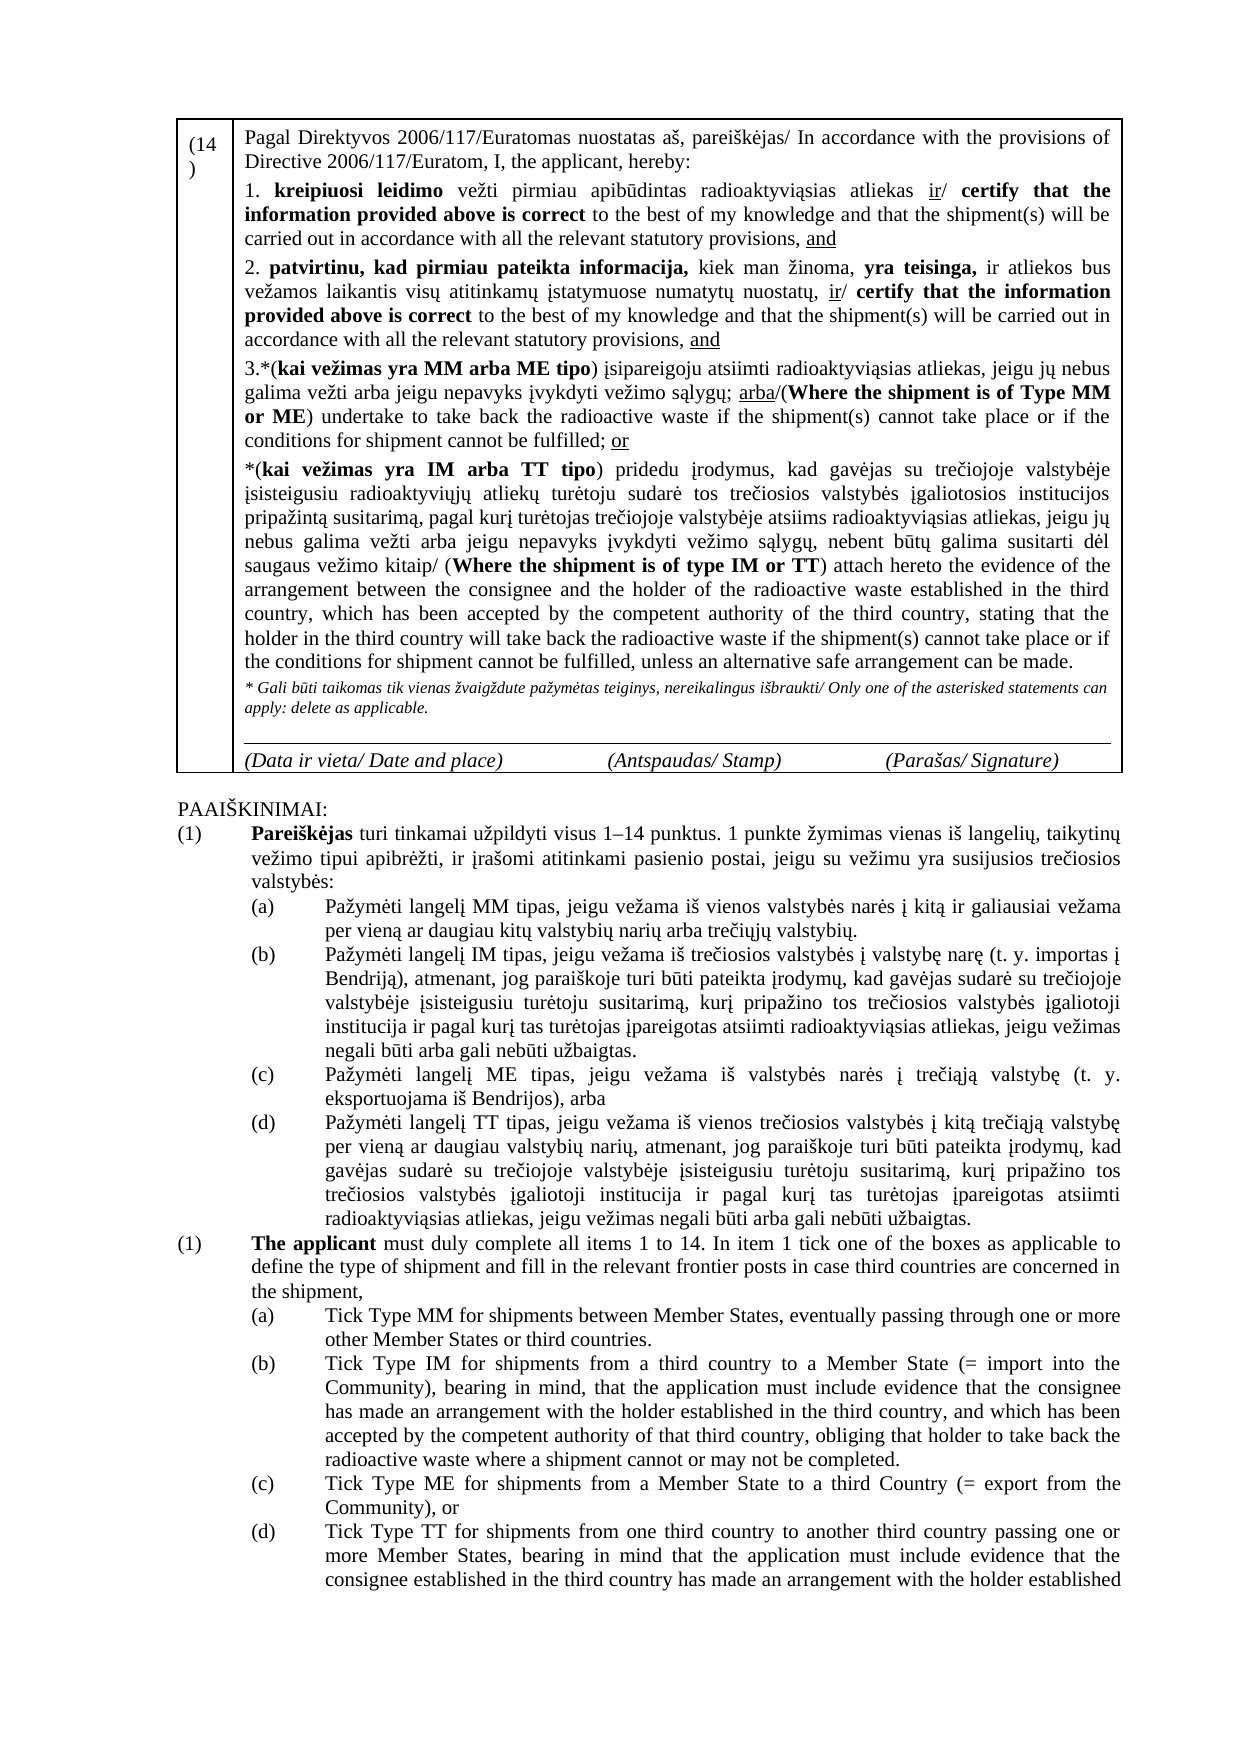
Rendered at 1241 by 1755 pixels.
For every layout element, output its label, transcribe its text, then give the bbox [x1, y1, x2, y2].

text (b) Pažymėti langelį IM tipas, jeigu vežama iš trečiosios valstybės į valstybę narę (t. y. importas į Bendriją), atmenant, jog paraiškoje turi būti pateikta įrodymų, kad gavėjas sudarė su trečiojoje valstybėje įsisteigusiu turėtoju susitarimą, kurį pripažino tos trečiosios valstybės įgaliotoji institucija ir pagal kurį tas turėtojas įpareigotas atsiimti radioaktyviąsias atliekas, jeigu vežimas negali būti arba gali nebūti užbaigtas. [251, 942, 1122, 1062]
text (d) Tick Type TT for shipments from one third country to another third country passing one or more Member States, bearing in mind that the application must include evidence that the consignee established in the third country has made an arrangement with the holder established [251, 1519, 1122, 1591]
table_cell Pagal Direktyvos 2006/117/Euratomas nuostatas aš, pareiškėjas/ In accordance with the provisions of Directive 2006/117/Euratom, I, the applicant, hereby: 1. kreipiuosi leidimo vežti pirmiau apibūdintas radioaktyviąsias atliekas ir/ certify that the information provided above is correct to the best of my knowledge and that the shipment(s) will be carried out in accordance with all the relevant statutory provisions, and 2. patvirtinu, kad pirmiau pateikta informacija, kiek man žinoma, yra teisinga, ir atliekos bus vežamos laikantis visų atitinkamų įstatymuose numatytų nuostatų, ir/ certify that the information provided above is correct to the best of my knowledge and that the shipment(s) will be carried out in accordance with all the relevant statutory provisions, and 3.*(kai vežimas yra MM arba ME tipo) įsipareigoju atsiimti radioaktyviąsias atliekas, jeigu jų nebus galima vežti arba jeigu nepavyks įvykdyti vežimo sąlygų; arba/(Where the shipment is of Type MM or ME) undertake to take back the radioactive waste if the shipment(s) cannot take place or if the conditions for shipment cannot be fulfilled; or *(kai vežimas yra IM arba TT tipo) pridedu įrodymus, kad gavėjas su trečiojoje valstybėje įsisteigusiu radioaktyviųjų atliekų turėtoju sudarė tos trečiosios valstybės įgaliotosios institucijos pripažintą susitarimą, pagal kurį turėtojas trečiojoje valstybėje atsiims radioaktyviąsias atliekas, jeigu jų nebus galima vežti arba jeigu nepavyks įvykdyti vežimo sąlygų, nebent būtų galima susitarti dėl saugaus vežimo kitaip/ (Where the shipment is of type IM or TT) attach hereto the evidence of the arrangement between the consignee and the holder of the radioactive waste established in the third country, which has been accepted by the competent authority of the third country, stating that the holder in the third country will take back the radioactive waste if the shipment(s) cannot take place or if the conditions for shipment cannot be fulfilled, unless an alternative safe arrangement can be made. * Gali būti taikomas tik vienas žvaigždute pažymėtas teiginys, nereikalingus išbraukti/ Only one of the asterisked statements can apply: delete as applicable. (Data ir vieta/ Date and place) (Antspaudas/ Stamp) (Parašas/ Signature) [234, 120, 1121, 772]
text (a) Tick Type MM for shipments between Member States, eventually passing through one or more other Member States or third countries. [251, 1303, 1122, 1351]
table_cell (14) [178, 120, 232, 772]
text (c) Tick Type ME for shipments from a Member State to a third Country (= export from the Community), or [251, 1471, 1122, 1519]
text (b) Tick Type IM for shipments from a third country to a Member State (= import into the Community), bearing in mind, that the application must include evidence that the consignee has made an arrangement with the holder established in the third country, and which has been accepted by the competent authority of that third country, obliging that holder to take back the radioactive waste where a shipment cannot or may not be completed. [251, 1351, 1122, 1471]
text (a) Pažymėti langelį MM tipas, jeigu vežama iš vienos valstybės narės į kitą ir galiausiai vežama per vieną ar daugiau kitų valstybių narių arba trečiųjų valstybių. [251, 893, 1122, 942]
text PAAIŠKINIMAI: [177, 797, 1122, 821]
text (c) Pažymėti langelį ME tipas, jeigu vežama iš valstybės narės į trečiąją valstybę (t. y. eksportuojama iš Bendrijos), arba [251, 1062, 1122, 1110]
text (1) Pareiškėjas turi tinkamai užpildyti visus 1–14 punktus. 1 punkte žymimas vienas iš langelių, taikytinų vežimo tipui apibrėžti, ir įrašomi atitinkami pasienio postai, jeigu su vežimu yra susijusios trečiosios valstybės: [177, 821, 1122, 893]
text (1) The applicant must duly complete all items 1 to 14. In item 1 tick one of the boxes as applicable to define the type of shipment and fill in the relevant frontier posts in case third countries are concerned in the shipment, [177, 1230, 1122, 1303]
text (d) Pažymėti langelį TT tipas, jeigu vežama iš vienos trečiosios valstybės į kitą trečiąją valstybę per vieną ar daugiau valstybių narių, atmenant, jog paraiškoje turi būti pateikta įrodymų, kad gavėjas sudarė su trečiojoje valstybėje įsisteigusiu turėtoju susitarimą, kurį pripažino tos trečiosios valstybės įgaliotoji institucija ir pagal kurį tas turėtojas įpareigotas atsiimti radioaktyviąsias atliekas, jeigu vežimas negali būti arba gali nebūti užbaigtas. [251, 1110, 1122, 1230]
